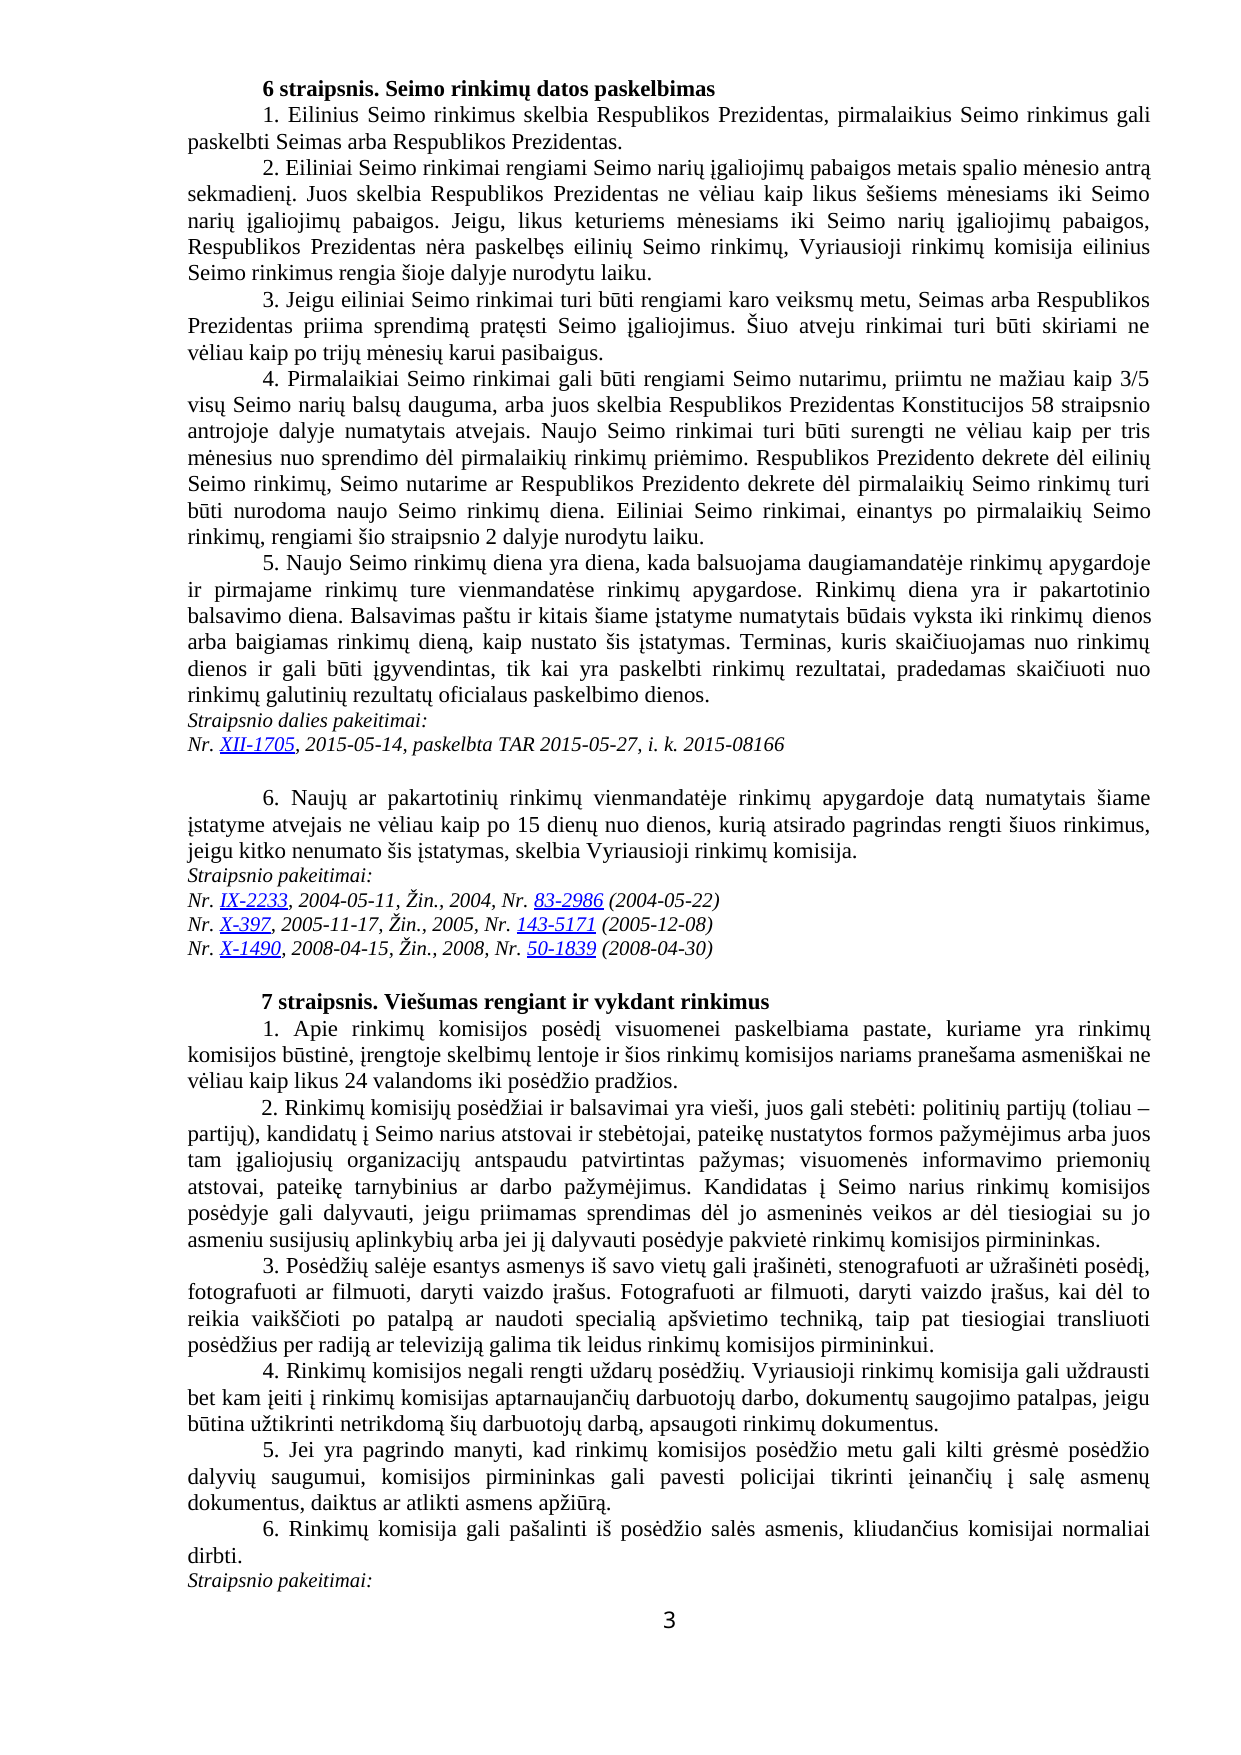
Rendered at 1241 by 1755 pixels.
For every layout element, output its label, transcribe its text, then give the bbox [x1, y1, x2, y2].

text 4. Rinkimų komisijos negali rengti uždarų posėdžių. Vyriausioji rinkimų komisija gali uždrausti bet kam įeiti į rinkimų komisijas aptarnaujančių darbuotojų darbo, dokumentų saugojimo patalpas, jeigu būtina užtikrinti netrikdomą šių darbuotojų darbą, apsaugoti rinkimų dokumentus. [187, 1357, 1152, 1436]
text Nr. X-1490, 2008-04-15, Žin., 2008, Nr. 50-1839 (2008-04-30) [187, 936, 1152, 960]
text Nr. XII-1705, 2015-05-14, paskelbta TAR 2015-05-27, i. k. 2015-08166 [187, 732, 1152, 756]
text Straipsnio pakeitimai: [187, 863, 1152, 887]
text 2. Rinkimų komisijų posėdžiai ir balsavimai yra vieši, juos gali stebėti: politinių partijų (toliau – partijų), kandidatų į Seimo narius atstovai ir stebėtojai, pateikę nustatytos formos pažymėjimus arba juos tam įgaliojusių organizacijų antspaudu patvirtintas pažymas; visuomenės informavimo priemonių atstovai, pateikę tarnybinius ar darbo pažymėjimus. Kandidatas į Seimo narius rinkimų komisijos posėdyje gali dalyvauti, jeigu priimamas sprendimas dėl jo asmeninės veikos ar dėl tiesiogiai su jo asmeniu susijusių aplinkybių arba jei jį dalyvauti posėdyje pakvietė rinkimų komisijos pirmininkas. [187, 1094, 1152, 1252]
text 3. Jeigu eiliniai Seimo rinkimai turi būti rengiami karo veiksmų metu, Seimas arba Respublikos Prezidentas priima sprendimą pratęsti Seimo įgaliojimus. Šiuo atveju rinkimai turi būti skiriami ne vėliau kaip po trijų mėnesių karui pasibaigus. [187, 286, 1152, 365]
text 4. Pirmalaikiai Seimo rinkimai gali būti rengiami Seimo nutarimu, priimtu ne mažiau kaip 3/5 visų Seimo narių balsų dauguma, arba juos skelbia Respublikos Prezidentas Konstitucijos 58 straipsnio antrojoje dalyje numatytais atvejais. Naujo Seimo rinkimai turi būti surengti ne vėliau kaip per tris mėnesius nuo sprendimo dėl pirmalaikių rinkimų priėmimo. Respublikos Prezidento dekrete dėl eilinių Seimo rinkimų, Seimo nutarime ar Respublikos Prezidento dekrete dėl pirmalaikių Seimo rinkimų turi būti nurodoma naujo Seimo rinkimų diena. Eiliniai Seimo rinkimai, einantys po pirmalaikių Seimo rinkimų, rengiami šio straipsnio 2 dalyje nurodytu laiku. [187, 365, 1152, 549]
text 3. Posėdžių salėje esantys asmenys iš savo vietų gali įrašinėti, stenografuoti ar užrašinėti posėdį, fotografuoti ar filmuoti, daryti vaizdo įrašus. Fotografuoti ar filmuoti, daryti vaizdo įrašus, kai dėl to reikia vaikščioti po patalpą ar naudoti specialią apšvietimo techniką, taip pat tiesiogiai transliuoti posėdžius per radiją ar televiziją galima tik leidus rinkimų komisijos pirmininkui. [187, 1252, 1152, 1357]
text 7 straipsnis. Viešumas rengiant ir vykdant rinkimus [187, 988, 1152, 1015]
text 6. Naujų ar pakartotinių rinkimų vienmandatėje rinkimų apygardoje datą numatytais šiame įstatyme atvejais ne vėliau kaip po 15 dienų nuo dienos, kurią atsirado pagrindas rengti šiuos rinkimus, jeigu kitko nenumato šis įstatymas, skelbia Vyriausioji rinkimų komisija. [187, 784, 1152, 863]
text 6 straipsnis. Seimo rinkimų datos paskelbimas [187, 75, 1152, 101]
text 1. Eilinius Seimo rinkimus skelbia Respublikos Prezidentas, pirmalaikius Seimo rinkimus gali paskelbti Seimas arba Respublikos Prezidentas. [187, 101, 1152, 154]
text Straipsnio pakeitimai: [187, 1568, 1152, 1592]
text Nr. X-397, 2005-11-17, Žin., 2005, Nr. 143-5171 (2005-12-08) [187, 912, 1152, 936]
text Straipsnio dalies pakeitimai: [187, 707, 1152, 732]
text Nr. IX-2233, 2004-05-11, Žin., 2004, Nr. 83-2986 (2004-05-22) [187, 887, 1152, 912]
text 1. Apie rinkimų komisijos posėdį visuomenei paskelbiama pastate, kuriame yra rinkimų komisijos būstinė, įrengtoje skelbimų lentoje ir šios rinkimų komisijos nariams pranešama asmeniškai ne vėliau kaip likus 24 valandoms iki posėdžio pradžios. [187, 1015, 1152, 1094]
text 5. Jei yra pagrindo manyti, kad rinkimų komisijos posėdžio metu gali kilti grėsmė posėdžio dalyvių saugumui, komisijos pirmininkas gali pavesti policijai tikrinti įeinančių į salę asmenų dokumentus, daiktus ar atlikti asmens apžiūrą. [187, 1436, 1152, 1516]
text 2. Eiliniai Seimo rinkimai rengiami Seimo narių įgaliojimų pabaigos metais spalio mėnesio antrą sekmadienį. Juos skelbia Respublikos Prezidentas ne vėliau kaip likus šešiems mėnesiams iki Seimo narių įgaliojimų pabaigos. Jeigu, likus keturiems mėnesiams iki Seimo narių įgaliojimų pabaigos, Respublikos Prezidentas nėra paskelbęs eilinių Seimo rinkimų, Vyriausioji rinkimų komisija eilinius Seimo rinkimus rengia šioje dalyje nurodytu laiku. [187, 154, 1152, 286]
text 5. Naujo Seimo rinkimų diena yra diena, kada balsuojama daugiamandatėje rinkimų apygardoje ir pirmajame rinkimų ture vienmandatėse rinkimų apygardose. Rinkimų diena yra ir pakartotinio balsavimo diena. Balsavimas paštu ir kitais šiame įstatyme numatytais būdais vyksta iki rinkimų dienos arba baigiamas rinkimų dieną, kaip nustato šis įstatymas. Terminas, kuris skaičiuojamas nuo rinkimų dienos ir gali būti įgyvendintas, tik kai yra paskelbti rinkimų rezultatai, pradedamas skaičiuoti nuo rinkimų galutinių rezultatų oficialaus paskelbimo dienos. [187, 549, 1152, 707]
text 6. Rinkimų komisija gali pašalinti iš posėdžio salės asmenis, kliudančius komisijai normaliai dirbti. [187, 1516, 1152, 1568]
